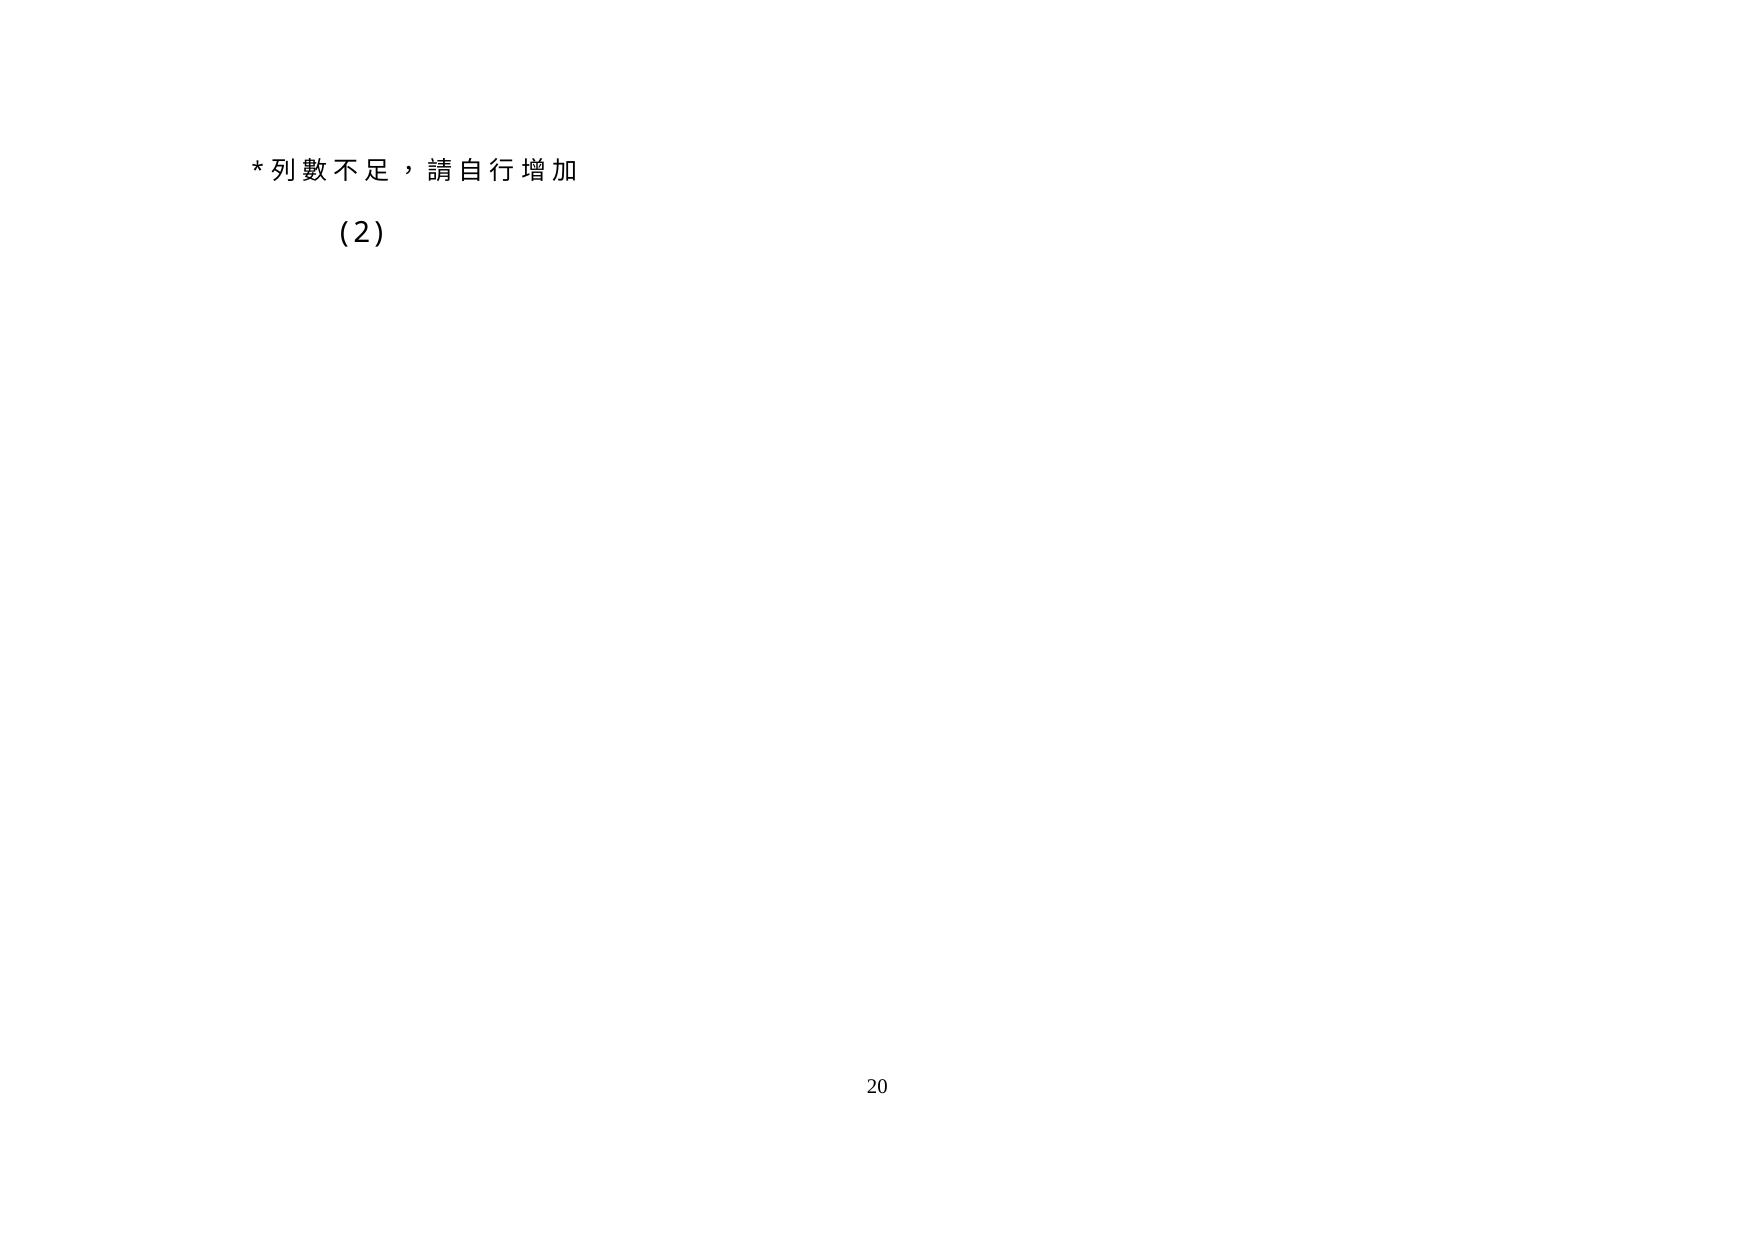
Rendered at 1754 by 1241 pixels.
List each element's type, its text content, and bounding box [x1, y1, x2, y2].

subtitle *列數不足，請自行增加 [247, 127, 1632, 190]
